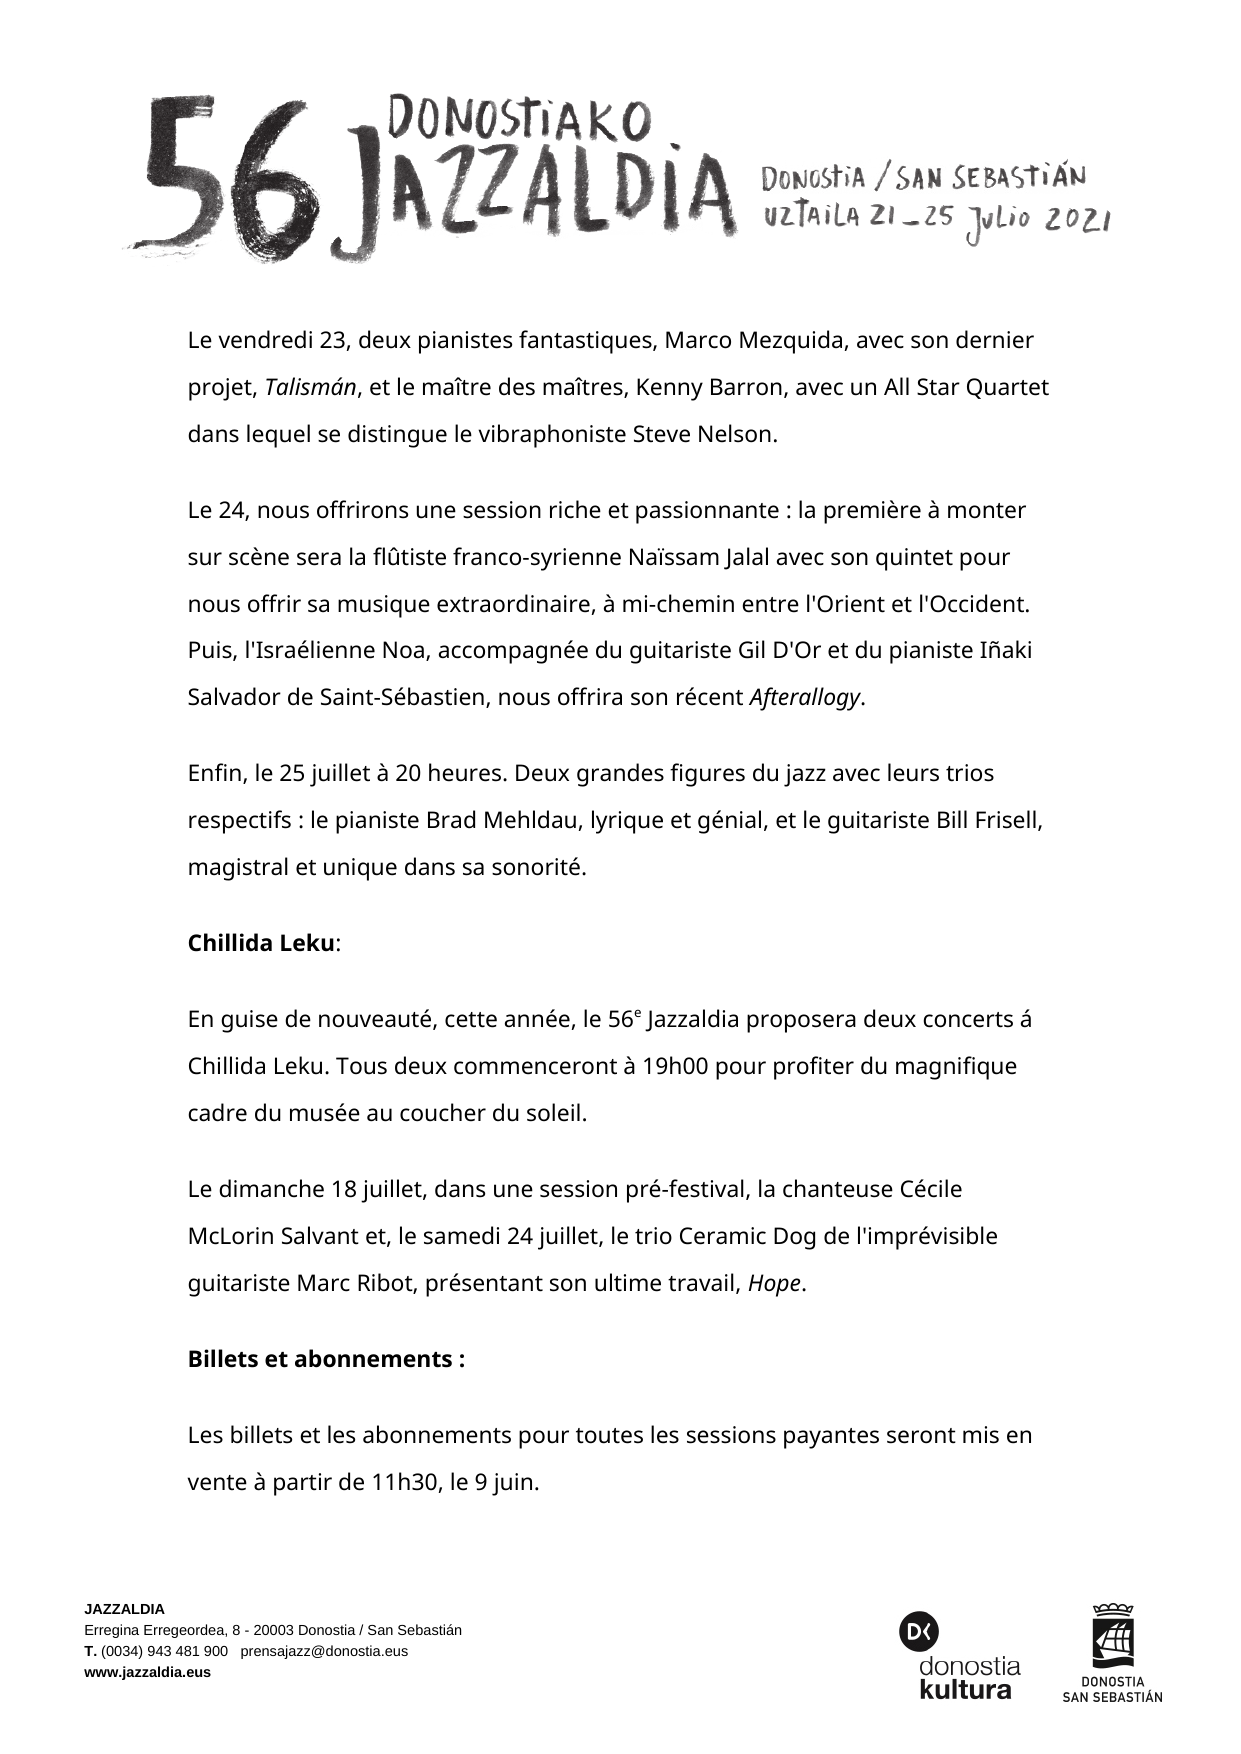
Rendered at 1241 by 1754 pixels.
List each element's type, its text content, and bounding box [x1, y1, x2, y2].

text Billets et abonnements : [187, 1343, 1053, 1374]
picture [1, 1572, 1236, 1751]
text Enfin, le 25 juillet à 20 heures. Deux grandes figures du jazz avec leurs trios respectifs : le pianiste Brad Mehldau, lyrique et génial, et le guitariste Bill Frisell, magistral et unique dans sa sonorité. [187, 757, 1053, 882]
text Chillida Leku: [187, 927, 1053, 958]
text Le dimanche 18 juillet, dans une session pré-festival, la chanteuse Cécile McLorin Salvant et, le samedi 24 juillet, le trio Ceramic Dog de l'imprévisible guitariste Marc Ribot, présentant son ultime travail, Hope. [187, 1173, 1053, 1298]
text Le 24, nous offrirons une session riche et passionnante : la première à monter sur scène sera la flûtiste franco-syrienne Naïssam Jalal avec son quintet pour nous offrir sa musique extraordinaire, à mi-chemin entre l'Orient et l'Occident. Puis, l'Israélienne Noa, accompagnée du guitariste Gil D'Or et du pianiste Iñaki Salvador de Saint-Sébastien, nous offrira son récent Afterallogy. [187, 494, 1053, 713]
picture [96, 82, 1150, 271]
text Les billets et les abonnements pour toutes les sessions payantes seront mis en vente à partir de 11h30, le 9 juin. [187, 1419, 1053, 1497]
text En guise de nouveauté, cette année, le 56e Jazzaldia proposera deux concerts á Chillida Leku. Tous deux commenceront à 19h00 pour profiter du magnifique cadre du musée au coucher du soleil. [187, 1003, 1053, 1128]
text Le vendredi 23, deux pianistes fantastiques, Marco Mezquida, avec son dernier projet, Talismán, et le maître des maîtres, Kenny Barron, avec un All Star Quartet dans lequel se distingue le vibraphoniste Steve Nelson. [187, 324, 1053, 449]
